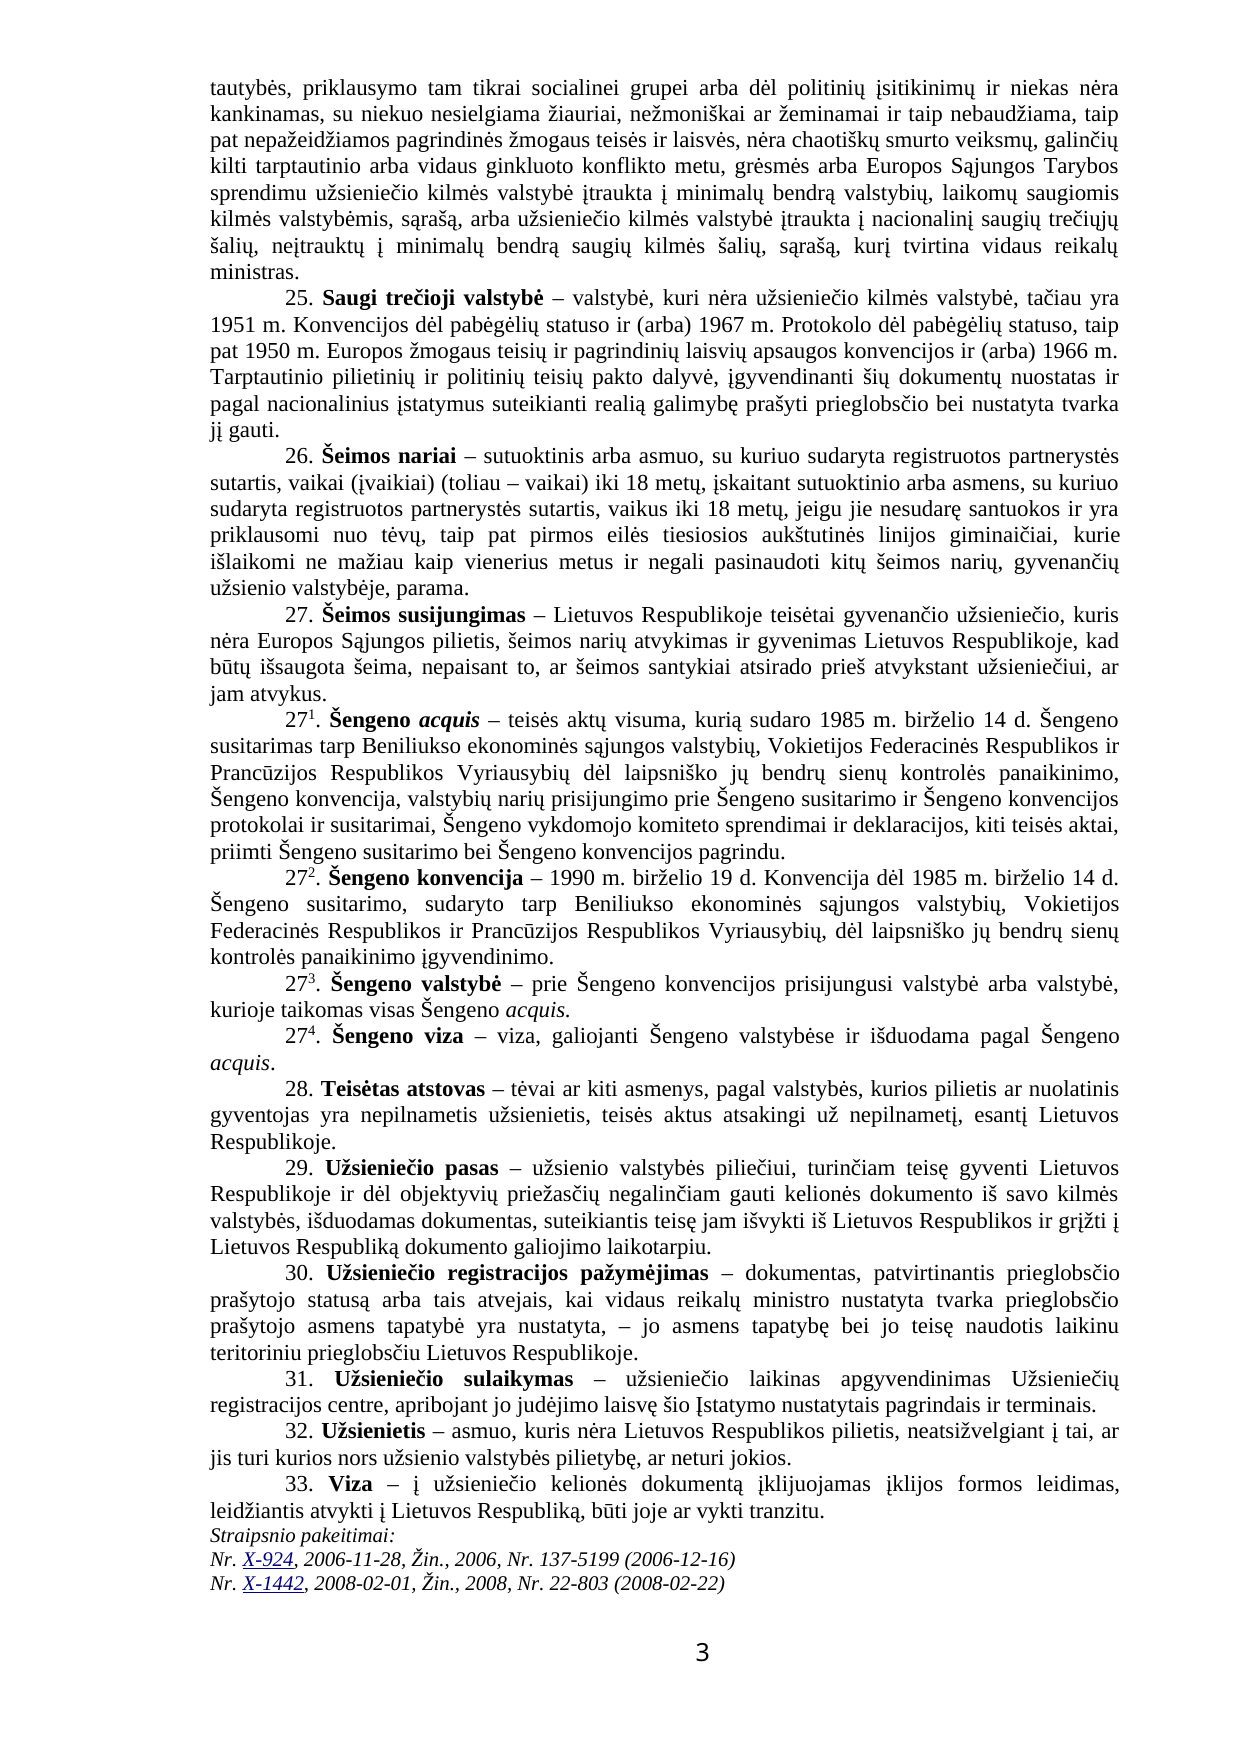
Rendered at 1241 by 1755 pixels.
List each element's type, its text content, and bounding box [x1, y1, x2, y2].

text 272. Šengeno konvencija – 1990 m. birželio 19 d. Konvencija dėl 1985 m. birželio 14 d. Šengeno susitarimo, sudaryto tarp Beniliukso ekonominės sąjungos valstybių, Vokietijos Federacinės Respublikos ir Prancūzijos Respublikos Vyriausybių, dėl laipsniško jų bendrų sienų kontrolės panaikinimo įgyvendinimo. [210, 864, 1120, 969]
text 271. Šengeno acquis – teisės aktų visuma, kurią sudaro 1985 m. birželio 14 d. Šengeno susitarimas tarp Beniliukso ekonominės sąjungos valstybių, Vokietijos Federacinės Respublikos ir Prancūzijos Respublikos Vyriausybių dėl laipsniško jų bendrų sienų kontrolės panaikinimo, Šengeno konvencija, valstybių narių prisijungimo prie Šengeno susitarimo ir Šengeno konvencijos protokolai ir susitarimai, Šengeno vykdomojo komiteto sprendimai ir deklaracijos, kiti teisės aktai, priimti Šengeno susitarimo bei Šengeno konvencijos pagrindu. [210, 706, 1120, 864]
text 27. Šeimos susijungimas – Lietuvos Respublikoje teisėtai gyvenančio užsieniečio, kuris nėra Europos Sąjungos pilietis, šeimos narių atvykimas ir gyvenimas Lietuvos Respublikoje, kad būtų išsaugota šeima, nepaisant to, ar šeimos santykiai atsirado prieš atvykstant užsieniečiui, ar jam atvykus. [210, 601, 1120, 706]
text 273. Šengeno valstybė – prie Šengeno konvencijos prisijungusi valstybė arba valstybė, kurioje taikomas visas Šengeno acquis. [210, 969, 1120, 1022]
text 28. Teisėtas atstovas – tėvai ar kiti asmenys, pagal valstybės, kurios pilietis ar nuolatinis gyventojas yra nepilnametis užsienietis, teisės aktus atsakingi už nepilnametį, esantį Lietuvos Respublikoje. [210, 1075, 1120, 1154]
text tautybės, priklausymo tam tikrai socialinei grupei arba dėl politinių įsitikinimų ir niekas nėra kankinamas, su niekuo nesielgiama žiauriai, nežmoniškai ar žeminamai ir taip nebaudžiama, taip pat nepažeidžiamos pagrindinės žmogaus teisės ir laisvės, nėra chaotiškų smurto veiksmų, galinčių kilti tarptautinio arba vidaus ginkluoto konflikto metu, grėsmės arba Europos Sąjungos Tarybos sprendimu užsieniečio kilmės valstybė įtraukta į minimalų bendrą valstybių, laikomų saugiomis kilmės valstybėmis, sąrašą, arba užsieniečio kilmės valstybė įtraukta į nacionalinį saugių trečiųjų šalių, neįtrauktų į minimalų bendrą saugių kilmės šalių, sąrašą, kurį tvirtina vidaus reikalų ministras. [210, 73, 1120, 284]
text Nr. X-924, 2006-11-28, Žin., 2006, Nr. 137-5199 (2006-12-16) [210, 1547, 1120, 1571]
text 26. Šeimos nariai – sutuoktinis arba asmuo, su kuriuo sudaryta registruotos partnerystės sutartis, vaikai (įvaikiai) (toliau – vaikai) iki 18 metų, įskaitant sutuoktinio arba asmens, su kuriuo sudaryta registruotos partnerystės sutartis, vaikus iki 18 metų, jeigu jie nesudarę santuokos ir yra priklausomi nuo tėvų, taip pat pirmos eilės tiesiosios aukštutinės linijos giminaičiai, kurie išlaikomi ne mažiau kaip vienerius metus ir negali pasinaudoti kitų šeimos narių, gyvenančių užsienio valstybėje, parama. [210, 442, 1120, 601]
text 32. Užsienietis – asmuo, kuris nėra Lietuvos Respublikos pilietis, neatsižvelgiant į tai, ar jis turi kurios nors užsienio valstybės pilietybę, ar neturi jokios. [210, 1418, 1120, 1470]
text Nr. X-1442, 2008-02-01, Žin., 2008, Nr. 22-803 (2008-02-22) [210, 1571, 1120, 1595]
text 30. Užsieniečio registracijos pažymėjimas – dokumentas, patvirtinantis prieglobsčio prašytojo statusą arba tais atvejais, kai vidaus reikalų ministro nustatyta tvarka prieglobsčio prašytojo asmens tapatybė yra nustatyta, – jo asmens tapatybę bei jo teisę naudotis laikinu teritoriniu prieglobsčiu Lietuvos Respublikoje. [210, 1259, 1120, 1365]
text 29. Užsieniečio pasas – užsienio valstybės piliečiui, turinčiam teisę gyventi Lietuvos Respublikoje ir dėl objektyvių priežasčių negalinčiam gauti kelionės dokumento iš savo kilmės valstybės, išduodamas dokumentas, suteikiantis teisę jam išvykti iš Lietuvos Respublikos ir grįžti į Lietuvos Respubliką dokumento galiojimo laikotarpiu. [210, 1154, 1120, 1259]
text Straipsnio pakeitimai: [210, 1523, 1120, 1547]
text 33. Viza – į užsieniečio kelionės dokumentą įklijuojamas įklijos formos leidimas, leidžiantis atvykti į Lietuvos Respubliką, būti joje ar vykti tranzitu. [210, 1470, 1120, 1523]
text 274. Šengeno viza – viza, galiojanti Šengeno valstybėse ir išduodama pagal Šengeno acquis. [210, 1022, 1120, 1075]
text 25. Saugi trečioji valstybė – valstybė, kuri nėra užsieniečio kilmės valstybė, tačiau yra 1951 m. Konvencijos dėl pabėgėlių statuso ir (arba) 1967 m. Protokolo dėl pabėgėlių statuso, taip pat 1950 m. Europos žmogaus teisių ir pagrindinių laisvių apsaugos konvencijos ir (arba) 1966 m. Tarptautinio pilietinių ir politinių teisių pakto dalyvė, įgyvendinanti šių dokumentų nuostatas ir pagal nacionalinius įstatymus suteikianti realią galimybę prašyti prieglobsčio bei nustatyta tvarka jį gauti. [210, 284, 1120, 442]
text 31. Užsieniečio sulaikymas – užsieniečio laikinas apgyvendinimas Užsieniečių registracijos centre, apribojant jo judėjimo laisvę šio Įstatymo nustatytais pagrindais ir terminais. [210, 1365, 1120, 1418]
